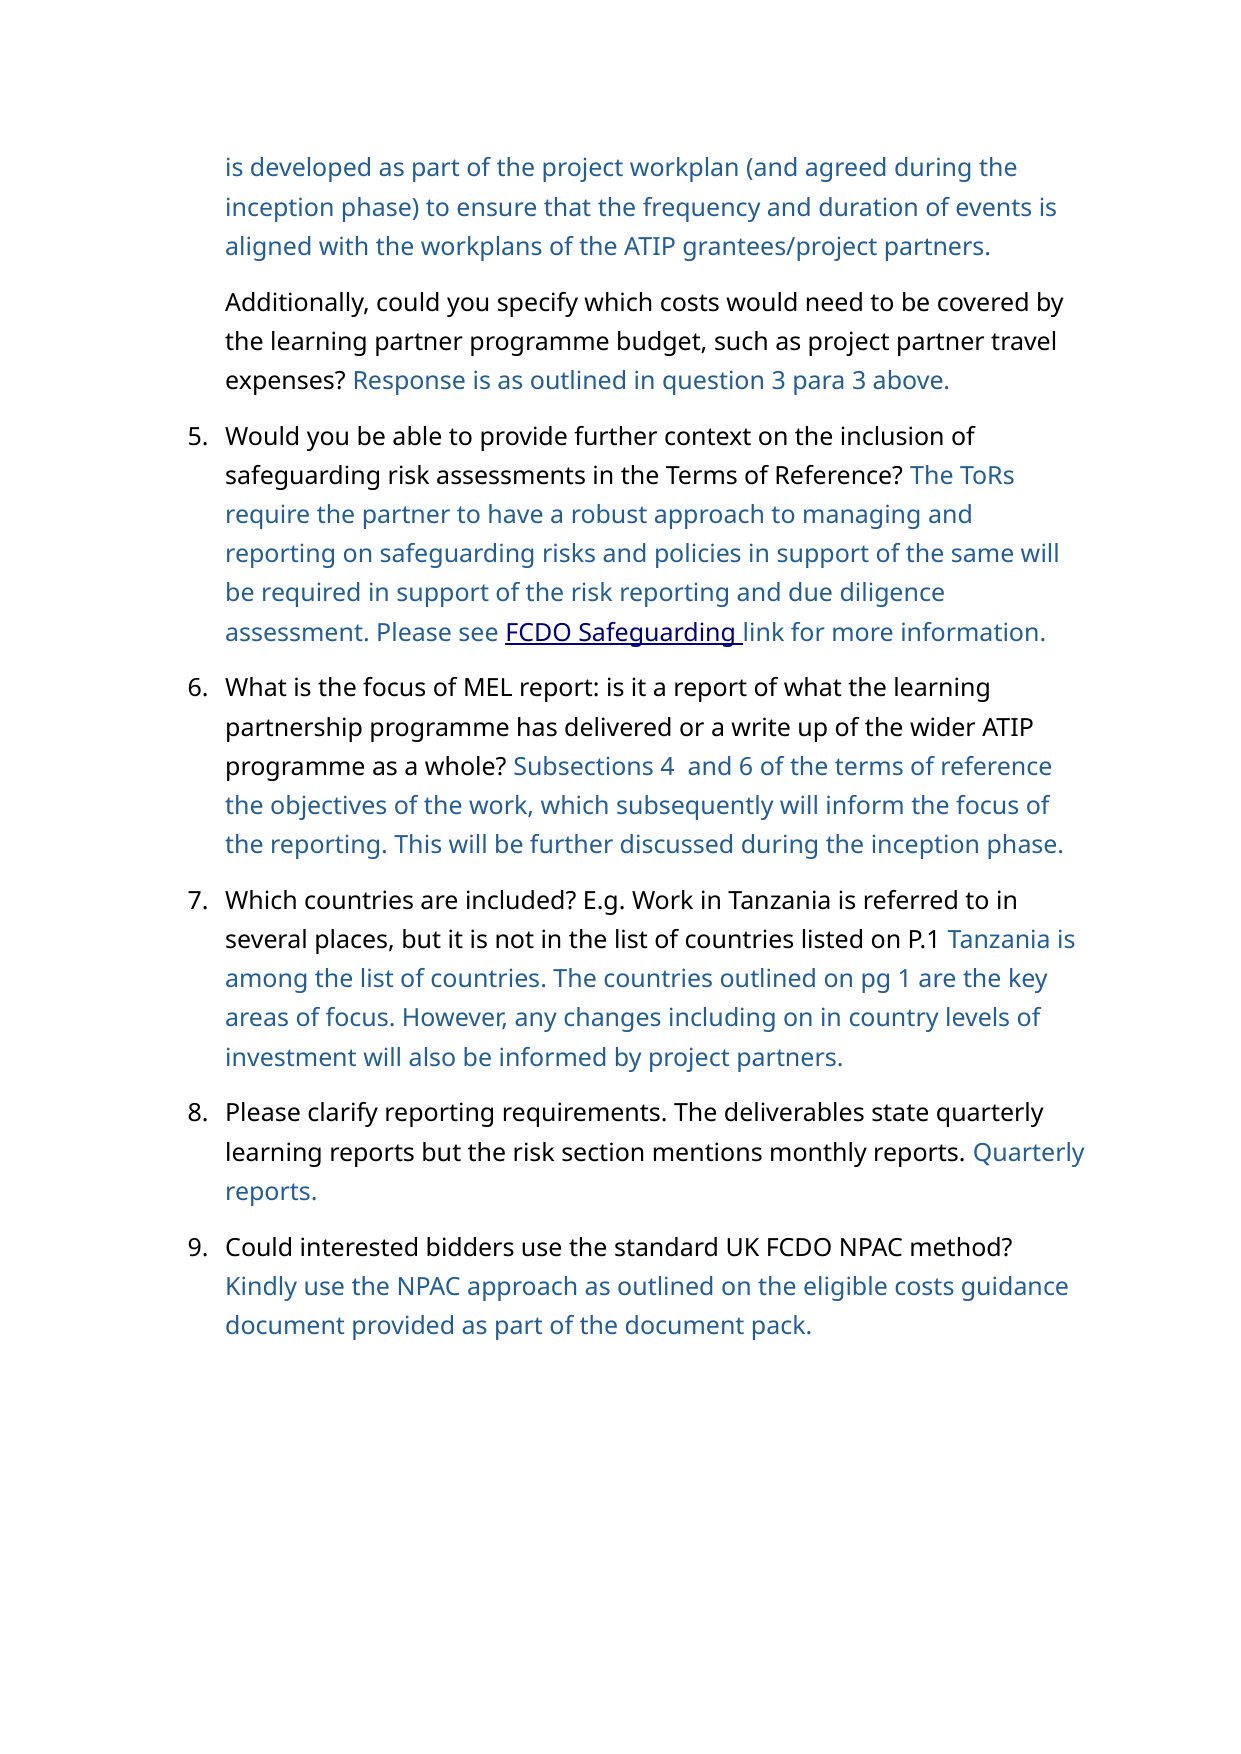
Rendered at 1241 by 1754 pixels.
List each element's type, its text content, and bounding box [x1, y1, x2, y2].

list is developed as part of the project workplan (and agreed during the inception phase) to ensure that the frequency and duration of events is aligned with the workplans of the ATIP grantees/project partners. [187, 150, 1090, 262]
list What is the focus of MEL report: is it a report of what the learning partnership programme has delivered or a write up of the wider ATIP programme as a whole? Subsections 4 and 6 of the terms of reference the objectives of the work, which subsequently will inform the focus of the reporting. This will be further discussed during the inception phase. [187, 670, 1090, 861]
text Additionally, could you specify which costs would need to be covered by the learning partner programme budget, such as project partner travel expenses? Response is as outlined in question 3 para 3 above. [225, 284, 1090, 397]
list Please clarify reporting requirements. The deliverables state quarterly learning reports but the risk section mentions monthly reports. Quarterly reports. [187, 1095, 1090, 1207]
list Which countries are included? E.g. Work in Tanzania is referred to in several places, but it is not in the list of countries listed on P.1 Tanzania is among the list of countries. The countries outlined on pg 1 are the key areas of focus. However, any changes including on in country levels of investment will also be informed by project partners. [187, 882, 1090, 1073]
list Could interested bidders use the standard UK FCDO NPAC method? Kindly use the NPAC approach as outlined on the eligible costs guidance document provided as part of the document pack. [187, 1229, 1090, 1342]
list Would you be able to provide further context on the inclusion of safeguarding risk assessments in the Terms of Reference? The ToRs require the partner to have a robust approach to managing and reporting on safeguarding risks and policies in support of the same will be required in support of the risk reporting and due diligence assessment. Please see FCDO Safeguarding link for more information. [187, 418, 1090, 648]
